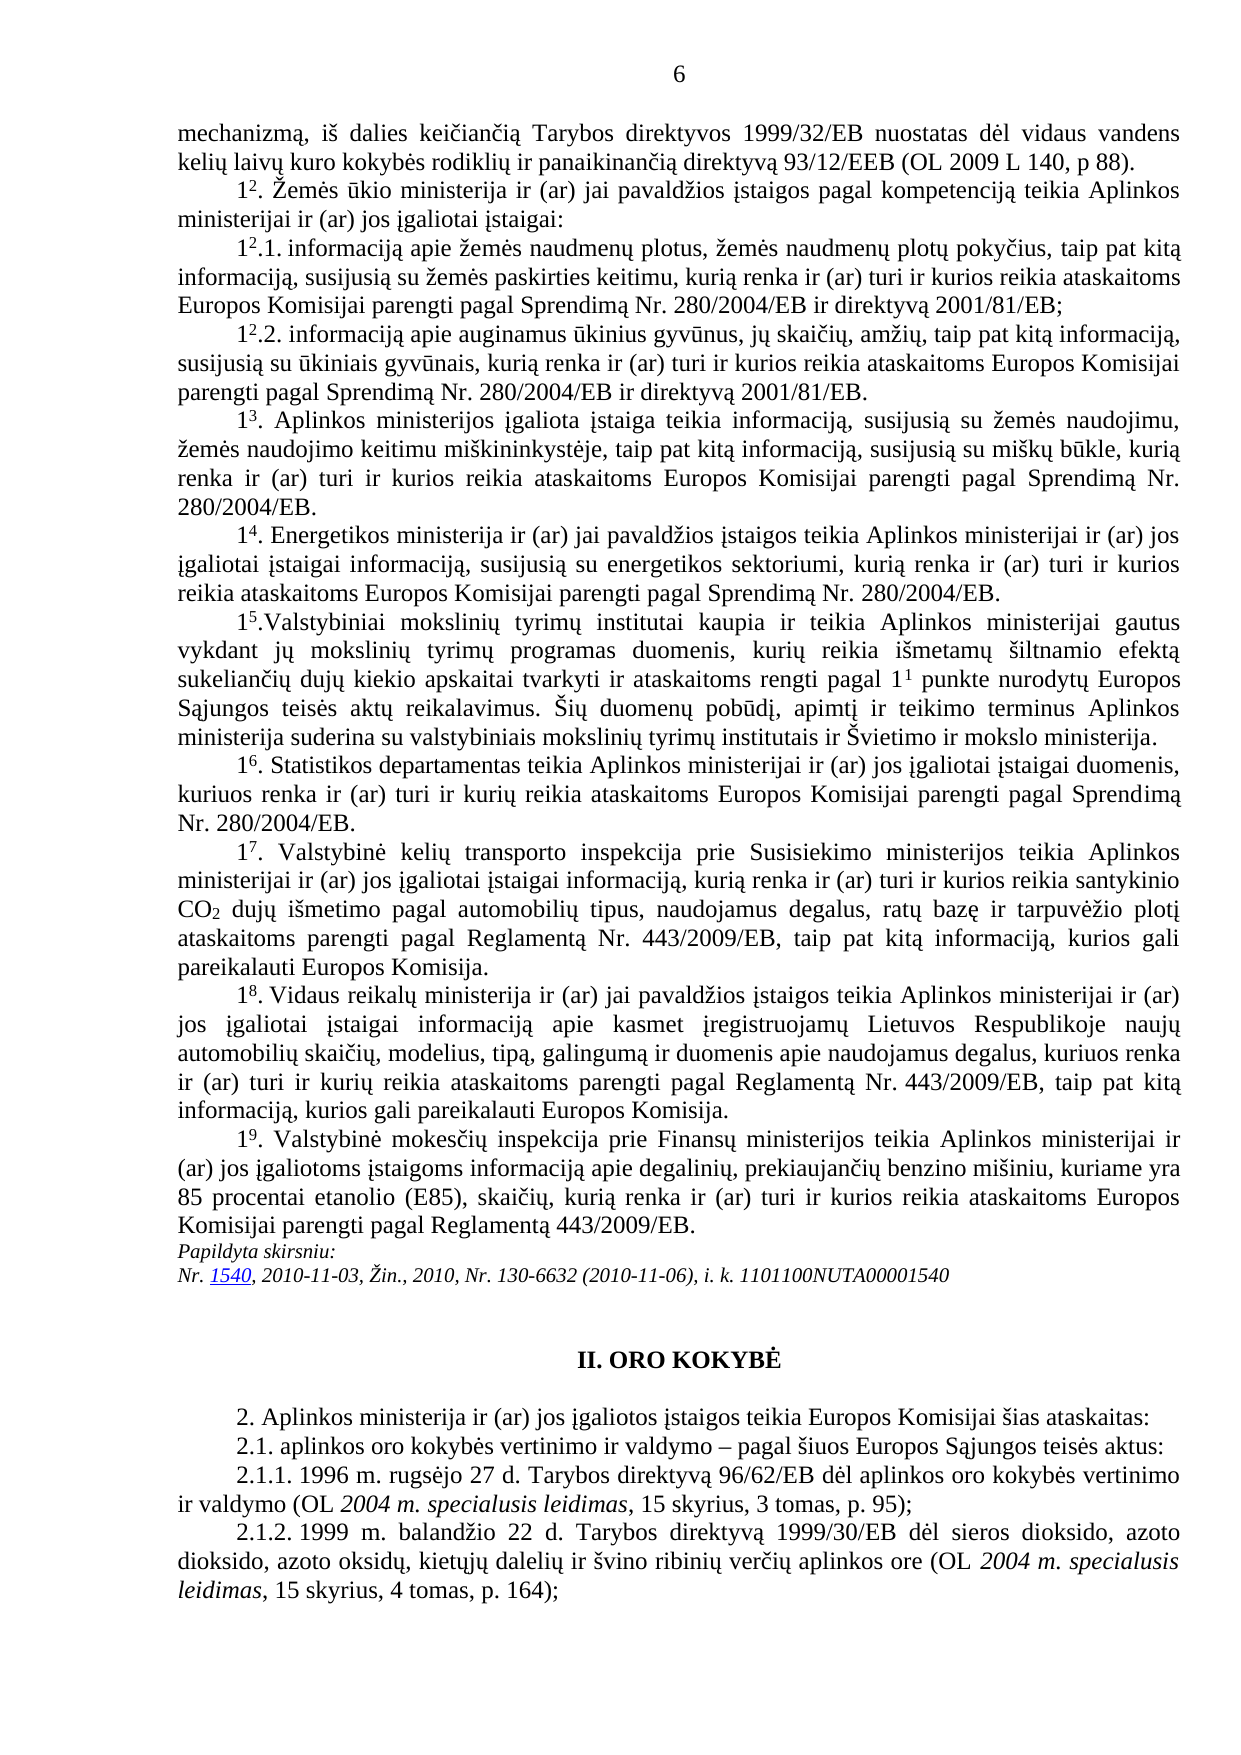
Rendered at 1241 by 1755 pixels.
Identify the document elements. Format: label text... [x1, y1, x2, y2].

text 18. Vidaus reikalų ministerija ir (ar) jai pavaldžios įstaigos teikia Aplinkos ministerijai ir (ar) jos įgaliotai įstaigai informaciją apie kasmet įregistruojamų Lietuvos Respublikoje naujų automobilių skaičių, modelius, tipą, galingumą ir duomenis apie naudojamus degalus, kuriuos renka ir (ar) turi ir kurių reikia ataskaitoms parengti pagal Reglamentą Nr. 443/2009/EB, taip pat kitą informaciją, kurios gali pareikalauti Europos Komisija. [177, 981, 1181, 1124]
text mechanizmą, iš dalies keičiančią Tarybos direktyvos 1999/32/EB nuostatas dėl vidaus vandens kelių laivų kuro kokybės rodiklių ir panaikinančią direktyvą 93/12/EEB (OL 2009 L 140, p 88). [177, 118, 1181, 176]
text 12.2. informaciją apie auginamus ūkinius gyvūnus, jų skaičių, amžių, taip pat kitą informaciją, susijusią su ūkiniais gyvūnais, kurią renka ir (ar) turi ir kurios reikia ataskaitoms Europos Komisijai parengti pagal Sprendimą Nr. 280/2004/EB ir direktyvą 2001/81/EB. [177, 319, 1181, 406]
text 14. Energetikos ministerija ir (ar) jai pavaldžios įstaigos teikia Aplinkos ministerijai ir (ar) jos įgaliotai įstaigai informaciją, susijusią su energetikos sektoriumi, kurią renka ir (ar) turi ir kurios reikia ataskaitoms Europos Komisijai parengti pagal Sprendimą Nr. 280/2004/EB. [177, 521, 1181, 607]
text II. Oro kokybė [177, 1345, 1181, 1374]
text 15.Valstybiniai mokslinių tyrimų institutai kaupia ir teikia Aplinkos ministerijai gautus vykdant jų mokslinių tyrimų programas duomenis, kurių reikia išmetamų šiltnamio efektą sukeliančių dujų kiekio apskaitai tvarkyti ir ataskaitoms rengti pagal 11 punkte nurodytų Europos Sąjungos teisės aktų reikalavimus. Šių duomenų pobūdį, apimtį ir teikimo terminus Aplinkos ministerija suderina su valstybiniais mokslinių tyrimų institutais ir Švietimo ir mokslo ministerija. [177, 607, 1181, 751]
text 19. Valstybinė mokesčių inspekcija prie Finansų ministerijos teikia Aplinkos ministerijai ir (ar) jos įgaliotoms įstaigoms informaciją apie degalinių, prekiaujančių benzino mišiniu, kuriame yra 85 procentai etanolio (E85), skaičių, kurią renka ir (ar) turi ir kurios reikia ataskaitoms Europos Komisijai parengti pagal Reglamentą 443/2009/EB. [177, 1124, 1181, 1239]
text 2.1.1. 1996 m. rugsėjo 27 d. Tarybos direktyvą 96/62/EB dėl aplinkos oro kokybės vertinimo ir valdymo (OL 2004 m. specialusis leidimas, 15 skyrius, 3 tomas, p. 95); [177, 1460, 1181, 1517]
text 2.1. aplinkos oro kokybės vertinimo ir valdymo – pagal šiuos Europos Sąjungos teisės aktus: [177, 1431, 1181, 1460]
text Papildyta skirsniu: [177, 1239, 1181, 1263]
text 12.1. informaciją apie žemės naudmenų plotus, žemės naudmenų plotų pokyčius, taip pat kitą informaciją, susijusią su žemės paskirties keitimu, kurią renka ir (ar) turi ir kurios reikia ataskaitoms Europos Komisijai parengti pagal Sprendimą Nr. 280/2004/EB ir direktyvą 2001/81/EB; [177, 233, 1181, 319]
text Nr. 1540, 2010-11-03, Žin., 2010, Nr. 130-6632 (2010-11-06), i. k. 1101100NUTA00001540 [177, 1263, 1181, 1287]
text 13. Aplinkos ministerijos įgaliota įstaiga teikia informaciją, susijusią su žemės naudojimu, žemės naudojimo keitimu miškininkystėje, taip pat kitą informaciją, susijusią su miškų būkle, kurią renka ir (ar) turi ir kurios reikia ataskaitoms Europos Komisijai parengti pagal Sprendimą Nr. 280/2004/EB. [177, 406, 1181, 521]
text 12. Žemės ūkio ministerija ir (ar) jai pavaldžios įstaigos pagal kompetenciją teikia Aplinkos ministerijai ir (ar) jos įgaliotai įstaigai: [177, 176, 1181, 233]
text 2. Aplinkos ministerija ir (ar) jos įgaliotos įstaigos teikia Europos Komisijai šias ataskaitas: [177, 1402, 1181, 1431]
text 17. Valstybinė kelių transporto inspekcija prie Susisiekimo ministerijos teikia Aplinkos ministerijai ir (ar) jos įgaliotai įstaigai informaciją, kurią renka ir (ar) turi ir kurios reikia santykinio CO2 dujų išmetimo pagal automobilių tipus, naudojamus degalus, ratų bazę ir tarpuvėžio plotį ataskaitoms parengti pagal Reglamentą Nr. 443/2009/EB, taip pat kitą informaciją, kurios gali pareikalauti Europos Komisija. [177, 837, 1181, 981]
text 2.1.2. 1999 m. balandžio 22 d. Tarybos direktyvą 1999/30/EB dėl sieros dioksido, azoto dioksido, azoto oksidų, kietųjų dalelių ir švino ribinių verčių aplinkos ore (OL 2004 m. specialusis leidimas, 15 skyrius, 4 tomas, p. 164); [177, 1517, 1181, 1604]
text 16. Statistikos departamentas teikia Aplinkos ministerijai ir (ar) jos įgaliotai įstaigai duomenis, kuriuos renka ir (ar) turi ir kurių reikia ataskaitoms Europos Komisijai parengti pagal Sprendimą Nr. 280/2004/EB. [177, 751, 1181, 837]
